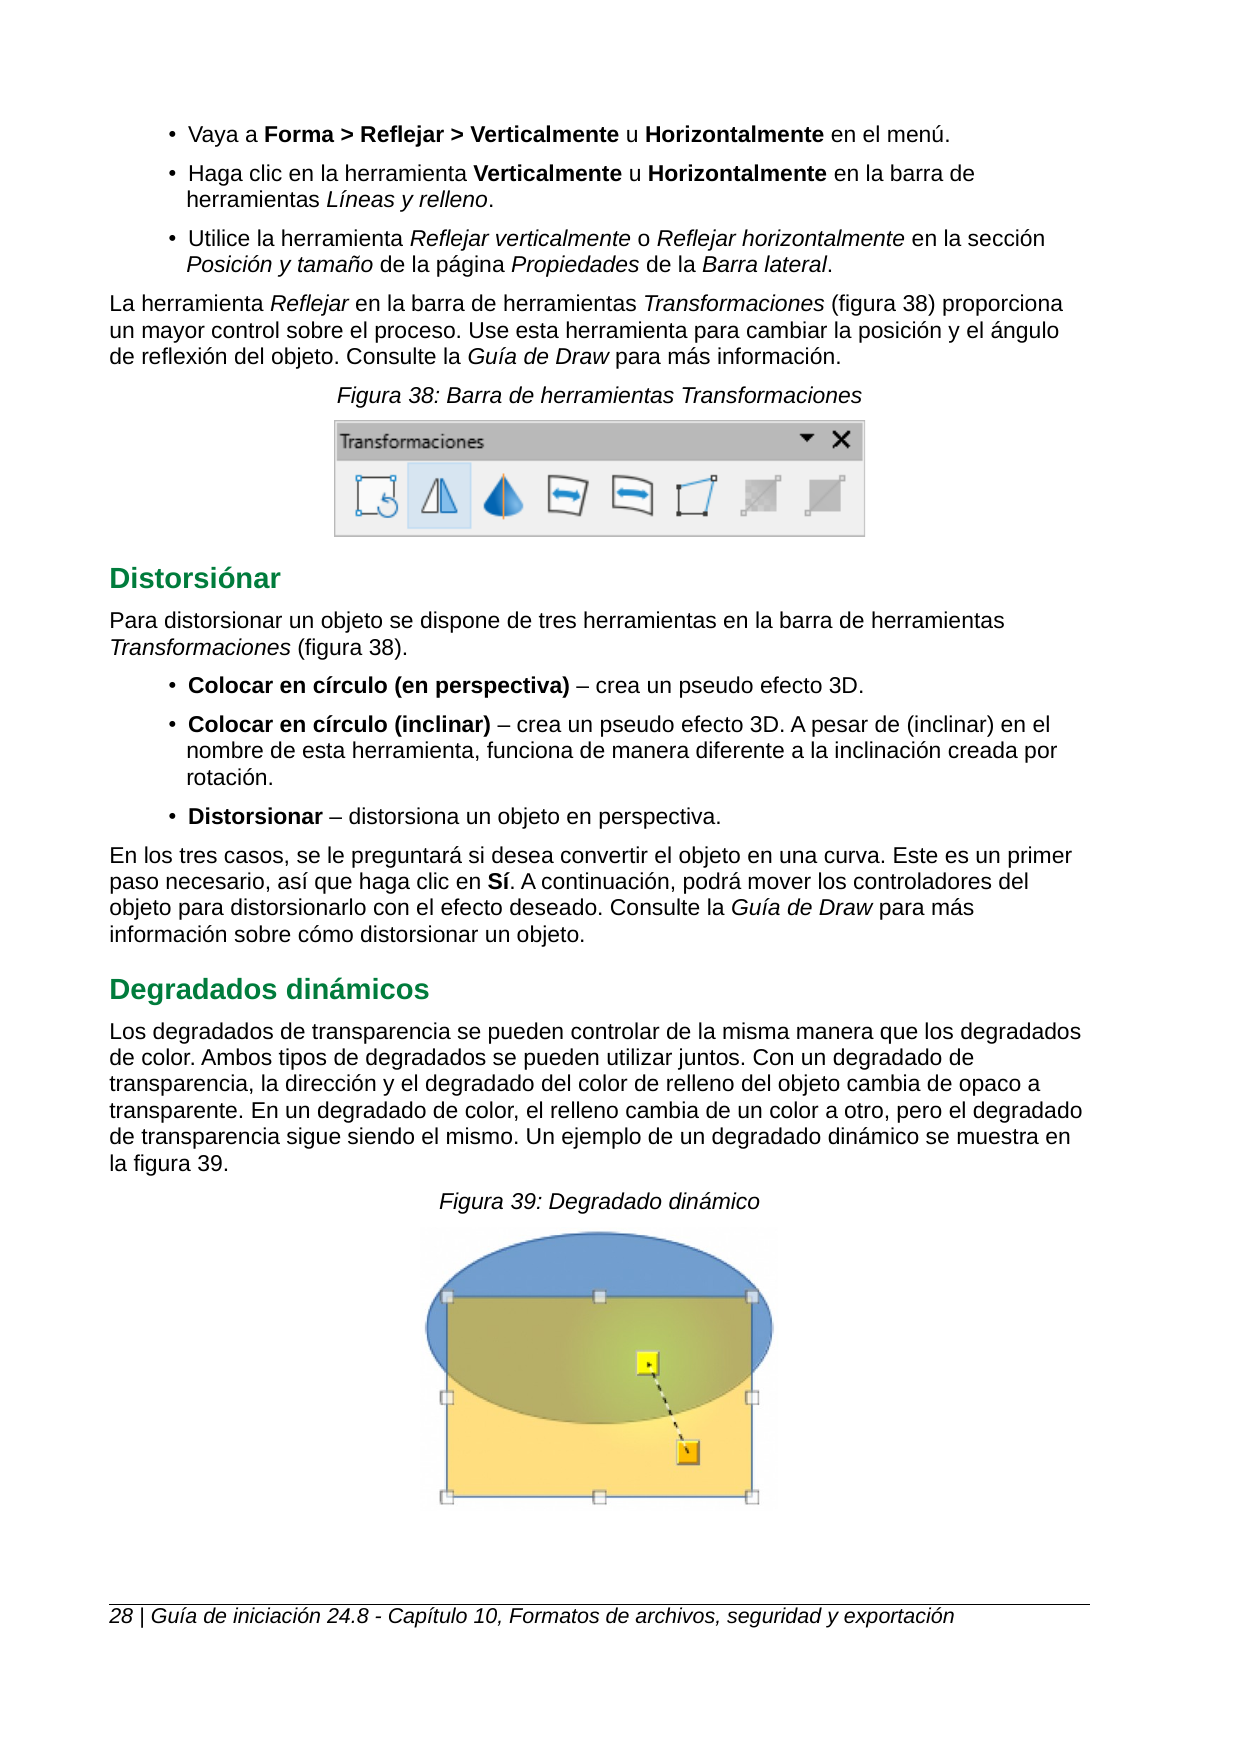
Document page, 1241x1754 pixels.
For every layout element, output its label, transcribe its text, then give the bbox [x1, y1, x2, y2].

picture [334, 420, 866, 537]
list Haga clic en la herramienta Verticalmente u Horizontalmente en la barra de herramientas Líneas y relleno. [168, 160, 1090, 213]
text Figura 38: Barra de herramientas Transformaciones [334, 382, 865, 408]
text Los degradados de transparencia se pueden controlar de la misma manera que los degradados de color. Ambos tipos de degradados se pueden utilizar juntos. Con un degradado de transparencia, la dirección y el degradado del color de relleno del objeto cambia de opaco a transparente. En un degradado de color, el relleno cambia de un color a otro, pero el degradado de transparencia sigue siendo el mismo. Un ejemplo de un degradado dinámico se muestra en la figura 39. [109, 1018, 1090, 1176]
list Para distorsionar un objeto se dispone de tres herramientas en la barra de herramientas Transformaciones (figura 38). [109, 607, 1090, 660]
subtitle Degradados dinámicos [109, 972, 1090, 1005]
list Colocar en círculo (inclinar) – crea un pseudo efecto 3D. A pesar de (inclinar) en el nombre de esta herramienta, funciona de manera diferente a la inclinación creada por rotación. [168, 711, 1090, 790]
list Utilice la herramienta Reflejar verticalmente o Reflejar horizontalmente en la sección Posición y tamaño de la página Propiedades de la Barra lateral. [168, 225, 1090, 278]
list Colocar en círculo (en perspectiva) – crea un pseudo efecto 3D. [168, 672, 1090, 699]
list Vaya a Forma > Reflejar > Verticalmente u Horizontalmente en el menú. [168, 121, 1090, 147]
text La herramienta Reflejar en la barra de herramientas Transformaciones (figura 38) proporciona un mayor control sobre el proceso. Use esta herramienta para cambiar la posición y el ángulo de reflexión del objeto. Consulte la Guía de Draw para más información. [109, 290, 1090, 369]
subtitle Distorsiónar [109, 561, 1090, 595]
text En los tres casos, se le preguntará si desea convertir el objeto en una curva. Este es un primer paso necesario, así que haga clic en Sí. A continuación, podrá mover los controladores del objeto para distorsionarlo con el efecto deseado. Consulte la Guía de Draw para más información sobre cómo distorsionar un objeto. [109, 842, 1090, 947]
list Distorsionar – distorsiona un objeto en perspectiva. [168, 803, 1090, 829]
text Figura 39: Degradado dinámico [420, 1188, 778, 1215]
picture [420, 1227, 779, 1511]
